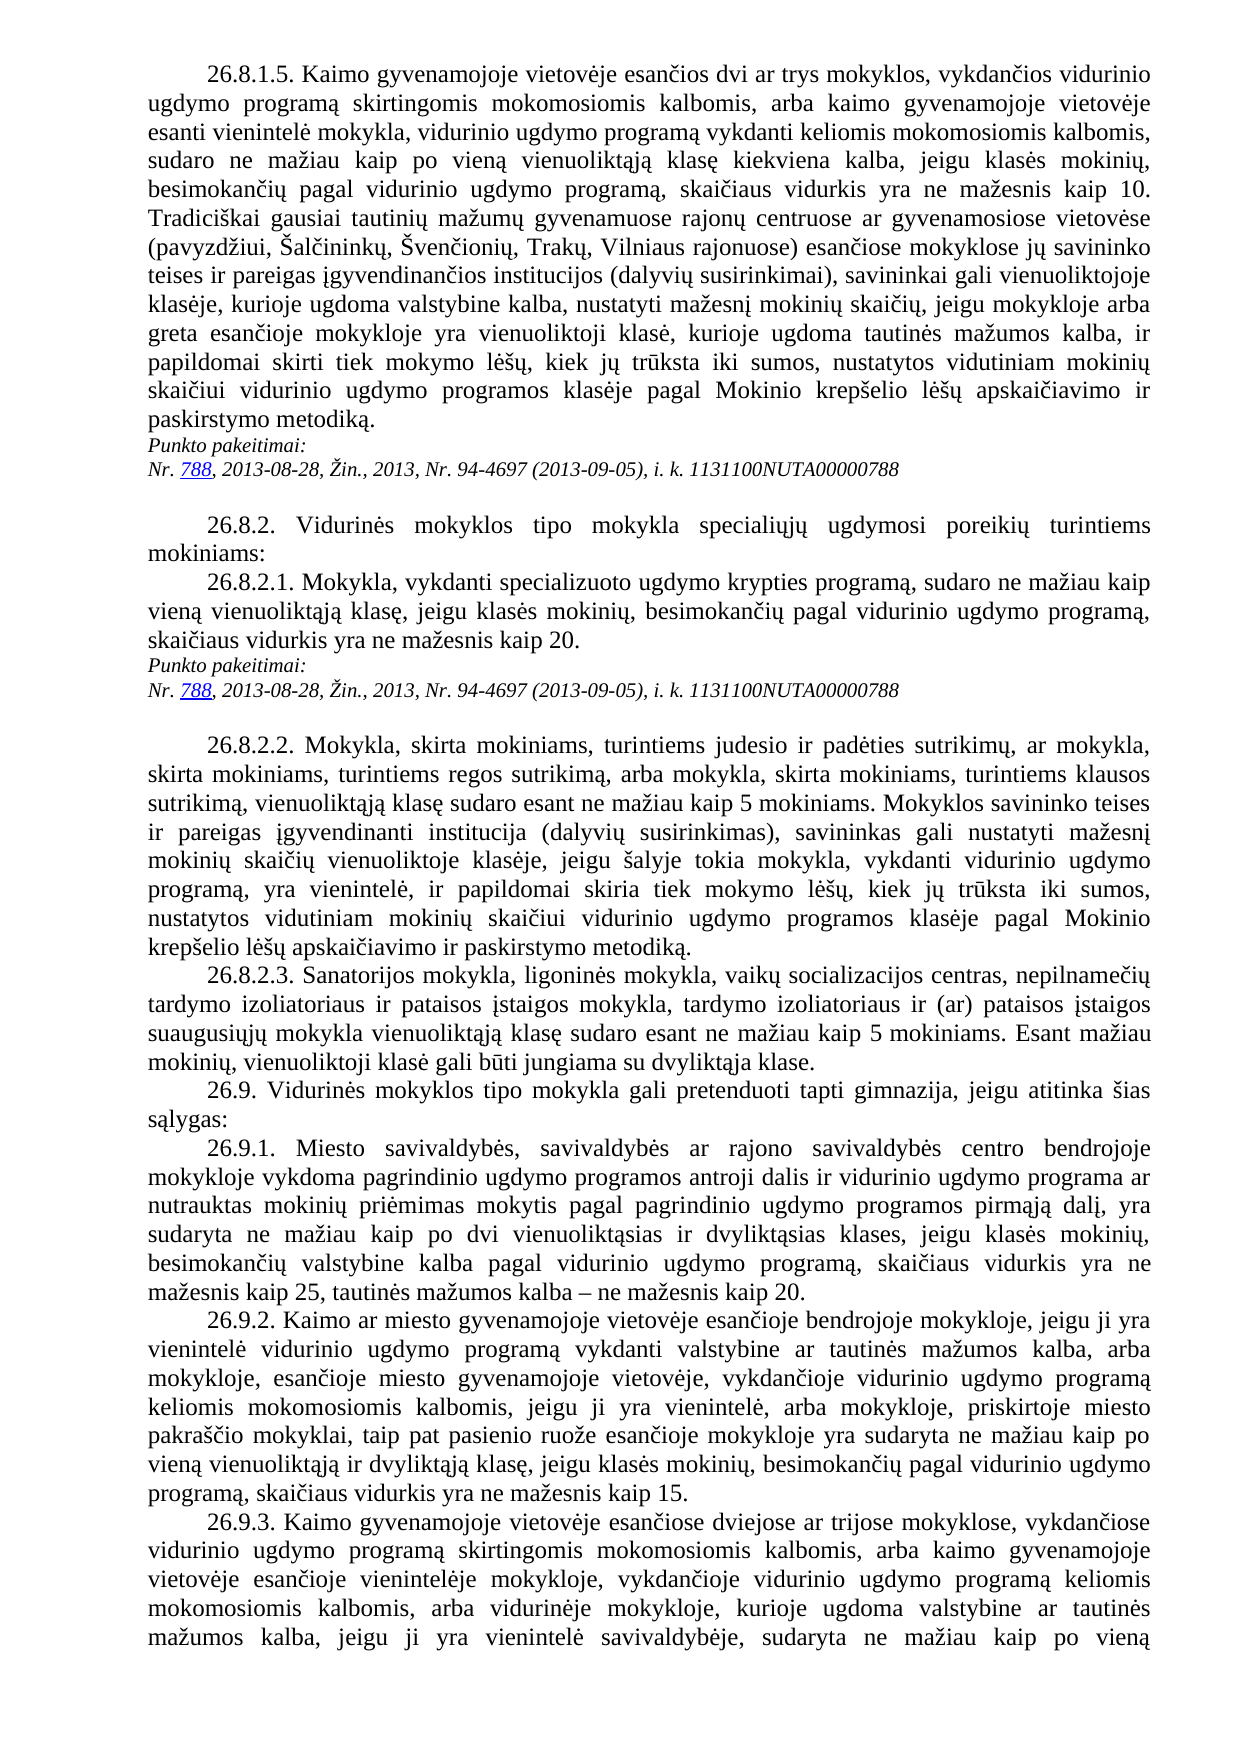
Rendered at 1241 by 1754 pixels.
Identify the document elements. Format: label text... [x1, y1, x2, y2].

text Nr. 788, 2013-08-28, Žin., 2013, Nr. 94-4697 (2013-09-05), i. k. 1131100NUTA00000788 [148, 677, 1152, 702]
text 26.8.1.5. Kaimo gyvenamojoje vietovėje esančios dvi ar trys mokyklos, vykdančios vidurinio ugdymo programą skirtingomis mokomosiomis kalbomis, arba kaimo gyvenamojoje vietovėje esanti vienintelė mokykla, vidurinio ugdymo programą vykdanti keliomis mokomosiomis kalbomis, sudaro ne mažiau kaip po vieną vienuoliktąją klasę kiekviena kalba, jeigu klasės mokinių, besimokančių pagal vidurinio ugdymo programą, skaičiaus vidurkis yra ne mažesnis kaip 10. Tradiciškai gausiai tautinių mažumų gyvenamuose rajonų centruose ar gyvenamosiose vietovėse (pavyzdžiui, Šalčininkų, Švenčionių, Trakų, Vilniaus rajonuose) esančiose mokyklose jų savininko teises ir pareigas įgyvendinančios institucijos (dalyvių susirinkimai), savininkai gali vienuoliktojoje klasėje, kurioje ugdoma valstybine kalba, nustatyti mažesnį mokinių skaičių, jeigu mokykloje arba greta esančioje mokykloje yra vienuoliktoji klasė, kurioje ugdoma tautinės mažumos kalba, ir papildomai skirti tiek mokymo lėšų, kiek jų trūksta iki sumos, nustatytos vidutiniam mokinių skaičiui vidurinio ugdymo programos klasėje pagal Mokinio krepšelio lėšų apskaičiavimo ir paskirstymo metodiką. [148, 59, 1152, 433]
text 26.8.2.2. Mokykla, skirta mokiniams, turintiems judesio ir padėties sutrikimų, ar mokykla, skirta mokiniams, turintiems regos sutrikimą, arba mokykla, skirta mokiniams, turintiems klausos sutrikimą, vienuoliktąją klasę sudaro esant ne mažiau kaip 5 mokiniams. Mokyklos savininko teises ir pareigas įgyvendinanti institucija (dalyvių susirinkimas), savininkas gali nustatyti mažesnį mokinių skaičių vienuoliktoje klasėje, jeigu šalyje tokia mokykla, vykdanti vidurinio ugdymo programą, yra vienintelė, ir papildomai skiria tiek mokymo lėšų, kiek jų trūksta iki sumos, nustatytos vidutiniam mokinių skaičiui vidurinio ugdymo programos klasėje pagal Mokinio krepšelio lėšų apskaičiavimo ir paskirstymo metodiką. [148, 730, 1152, 960]
text 26.8.2.3. Sanatorijos mokykla, ligoninės mokykla, vaikų socializacijos centras, nepilnamečių tardymo izoliatoriaus ir pataisos įstaigos mokykla, tardymo izoliatoriaus ir (ar) pataisos įstaigos suaugusiųjų mokykla vienuoliktąją klasę sudaro esant ne mažiau kaip 5 mokiniams. Esant mažiau mokinių, vienuoliktoji klasė gali būti jungiama su dvyliktąja klase. [148, 960, 1152, 1075]
text 26.9.1. Miesto savivaldybės, savivaldybės ar rajono savivaldybės centro bendrojoje mokykloje vykdoma pagrindinio ugdymo programos antroji dalis ir vidurinio ugdymo programa ar nutrauktas mokinių priėmimas mokytis pagal pagrindinio ugdymo programos pirmąją dalį, yra sudaryta ne mažiau kaip po dvi vienuoliktąsias ir dvyliktąsias klases, jeigu klasės mokinių, besimokančių valstybine kalba pagal vidurinio ugdymo programą, skaičiaus vidurkis yra ne mažesnis kaip 25, tautinės mažumos kalba – ne mažesnis kaip 20. [148, 1133, 1152, 1305]
text 26.9.3. Kaimo gyvenamojoje vietovėje esančiose dviejose ar trijose mokyklose, vykdančiose vidurinio ugdymo programą skirtingomis mokomosiomis kalbomis, arba kaimo gyvenamojoje vietovėje esančioje vienintelėje mokykloje, vykdančioje vidurinio ugdymo programą keliomis mokomosiomis kalbomis, arba vidurinėje mokykloje, kurioje ugdoma valstybine ar tautinės mažumos kalba, jeigu ji yra vienintelė savivaldybėje, sudaryta ne mažiau kaip po vieną [148, 1507, 1152, 1650]
text 26.9.2. Kaimo ar miesto gyvenamojoje vietovėje esančioje bendrojoje mokykloje, jeigu ji yra vienintelė vidurinio ugdymo programą vykdanti valstybine ar tautinės mažumos kalba, arba mokykloje, esančioje miesto gyvenamojoje vietovėje, vykdančioje vidurinio ugdymo programą keliomis mokomosiomis kalbomis, jeigu ji yra vienintelė, arba mokykloje, priskirtoje miesto pakraščio mokyklai, taip pat pasienio ruože esančioje mokykloje yra sudaryta ne mažiau kaip po vieną vienuoliktąją ir dvyliktąją klasę, jeigu klasės mokinių, besimokančių pagal vidurinio ugdymo programą, skaičiaus vidurkis yra ne mažesnis kaip 15. [148, 1305, 1152, 1507]
text 26.8.2. Vidurinės mokyklos tipo mokykla specialiųjų ugdymosi poreikių turintiems mokiniams: [148, 510, 1152, 567]
text Punkto pakeitimai: [148, 433, 1152, 457]
text 26.9. Vidurinės mokyklos tipo mokykla gali pretenduoti tapti gimnazija, jeigu atitinka šias sąlygas: [148, 1075, 1152, 1133]
text Nr. 788, 2013-08-28, Žin., 2013, Nr. 94-4697 (2013-09-05), i. k. 1131100NUTA00000788 [148, 457, 1152, 481]
text Punkto pakeitimai: [148, 653, 1152, 677]
text 26.8.2.1. Mokykla, vykdanti specializuoto ugdymo krypties programą, sudaro ne mažiau kaip vieną vienuoliktąją klasę, jeigu klasės mokinių, besimokančių pagal vidurinio ugdymo programą, skaičiaus vidurkis yra ne mažesnis kaip 20. [148, 567, 1152, 653]
